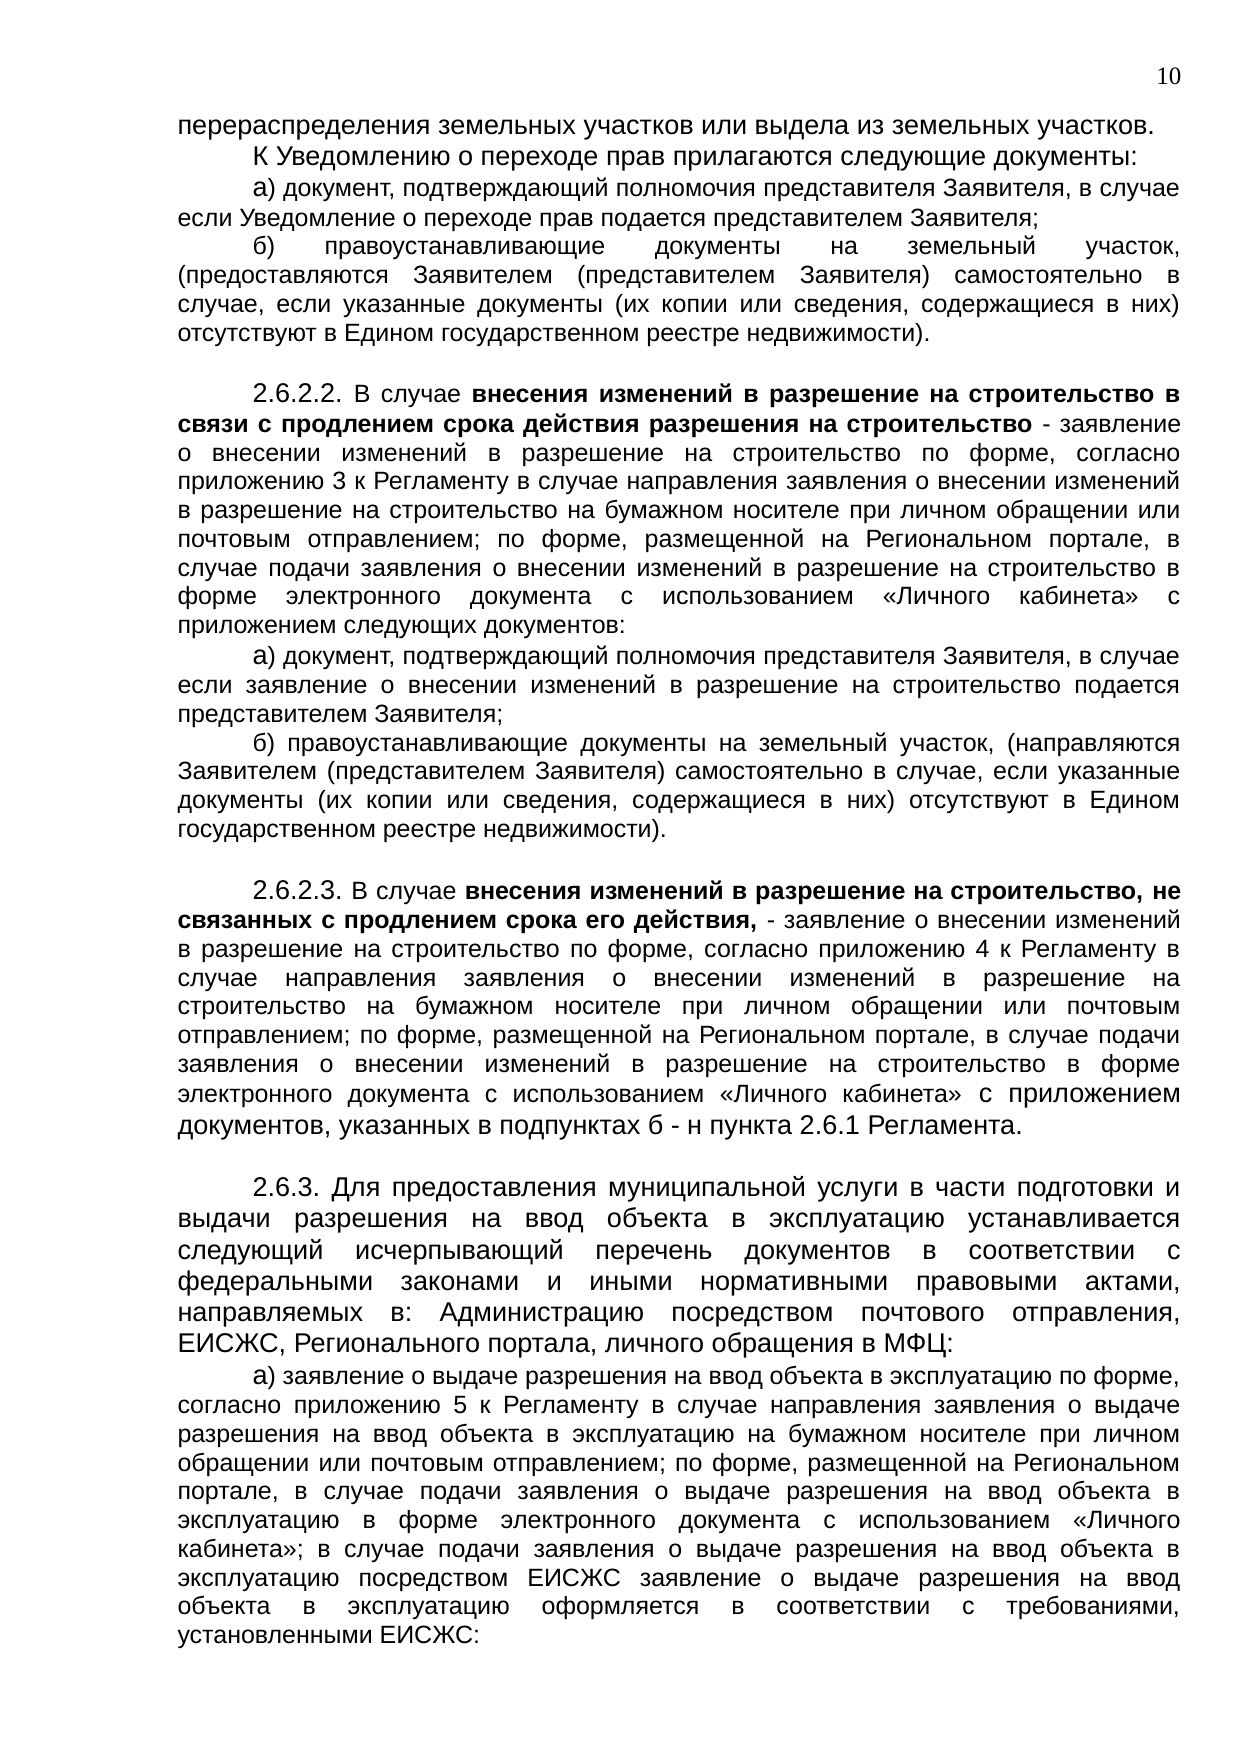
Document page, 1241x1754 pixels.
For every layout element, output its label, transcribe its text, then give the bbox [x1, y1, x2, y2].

text 2.6.2.3. В случае внесения изменений в разрешение на строительство, не связанных с продлением срока его действия, - заявление о внесении изменений в разрешение на строительство по форме, согласно приложению 4 к Регламенту в случае направления заявления о внесении изменений в разрешение на строительство на бумажном носителе при личном обращении или почтовым отправлением; по форме, размещенной на Региональном портале, в случае подачи заявления о внесении изменений в разрешение на строительство в форме электронного документа с использованием «Личного кабинета» с приложением документов, указанных в подпунктах б - н пункта 2.6.1 Регламента. [177, 874, 1181, 1140]
text К Уведомлению о переходе прав прилагаются следующие документы: [177, 140, 1181, 171]
text 2.6.3. Для предоставления муниципальной услуги в части подготовки и выдачи разрешения на ввод объекта в эксплуатацию устанавливается следующий исчерпывающий перечень документов в соответствии с федеральными законами и иными нормативными правовыми актами, направляемых в: Администрацию посредством почтового отправления, ЕИСЖС, Регионального портала, личного обращения в МФЦ: [177, 1171, 1181, 1359]
text а) заявление о выдаче разрешения на ввод объекта в эксплуатацию по форме, согласно приложению 5 к Регламенту в случае направления заявления о выдаче разрешения на ввод объекта в эксплуатацию на бумажном носителе при личном обращении или почтовым отправлением; по форме, размещенной на Региональном портале, в случае подачи заявления о выдаче разрешения на ввод объекта в эксплуатацию в форме электронного документа с использованием «Личного кабинета»; в случае подачи заявления о выдаче разрешения на ввод объекта в эксплуатацию посредством ЕИСЖС заявление о выдаче разрешения на ввод объекта в эксплуатацию оформляется в соответствии с требованиями, установленными ЕИСЖС: [177, 1359, 1181, 1649]
text а) документ, подтверждающий полномочия представителя Заявителя, в случае если заявление о внесении изменений в разрешение на строительство подается представителем Заявителя; [177, 639, 1181, 727]
text а) документ, подтверждающий полномочия представителя Заявителя, в случае если Уведомление о переходе прав подается представителем Заявителя; [177, 171, 1181, 231]
text б) правоустанавливающие документы на земельный участок, (предоставляются Заявителем (представителем Заявителя) самостоятельно в случае, если указанные документы (их копии или сведения, содержащиеся в них) отсутствуют в Едином государственном реестре недвижимости). [177, 231, 1181, 346]
text б) правоустанавливающие документы на земельный участок, (направляются Заявителем (представителем Заявителя) самостоятельно в случае, если указанные документы (их копии или сведения, содержащиеся в них) отсутствуют в Едином государственном реестре недвижимости). [177, 727, 1181, 842]
text перераспределения земельных участков или выдела из земельных участков. [177, 109, 1181, 140]
text 2.6.2.2. В случае внесения изменений в разрешение на строительство в связи с продлением срока действия разрешения на строительство - заявление о внесении изменений в разрешение на строительство по форме, согласно приложению 3 к Регламенту в случае направления заявления о внесении изменений в разрешение на строительство на бумажном носителе при личном обращении или почтовым отправлением; по форме, размещенной на Региональном портале, в случае подачи заявления о внесении изменений в разрешение на строительство в форме электронного документа с использованием «Личного кабинета» с приложением следующих документов: [177, 377, 1181, 639]
